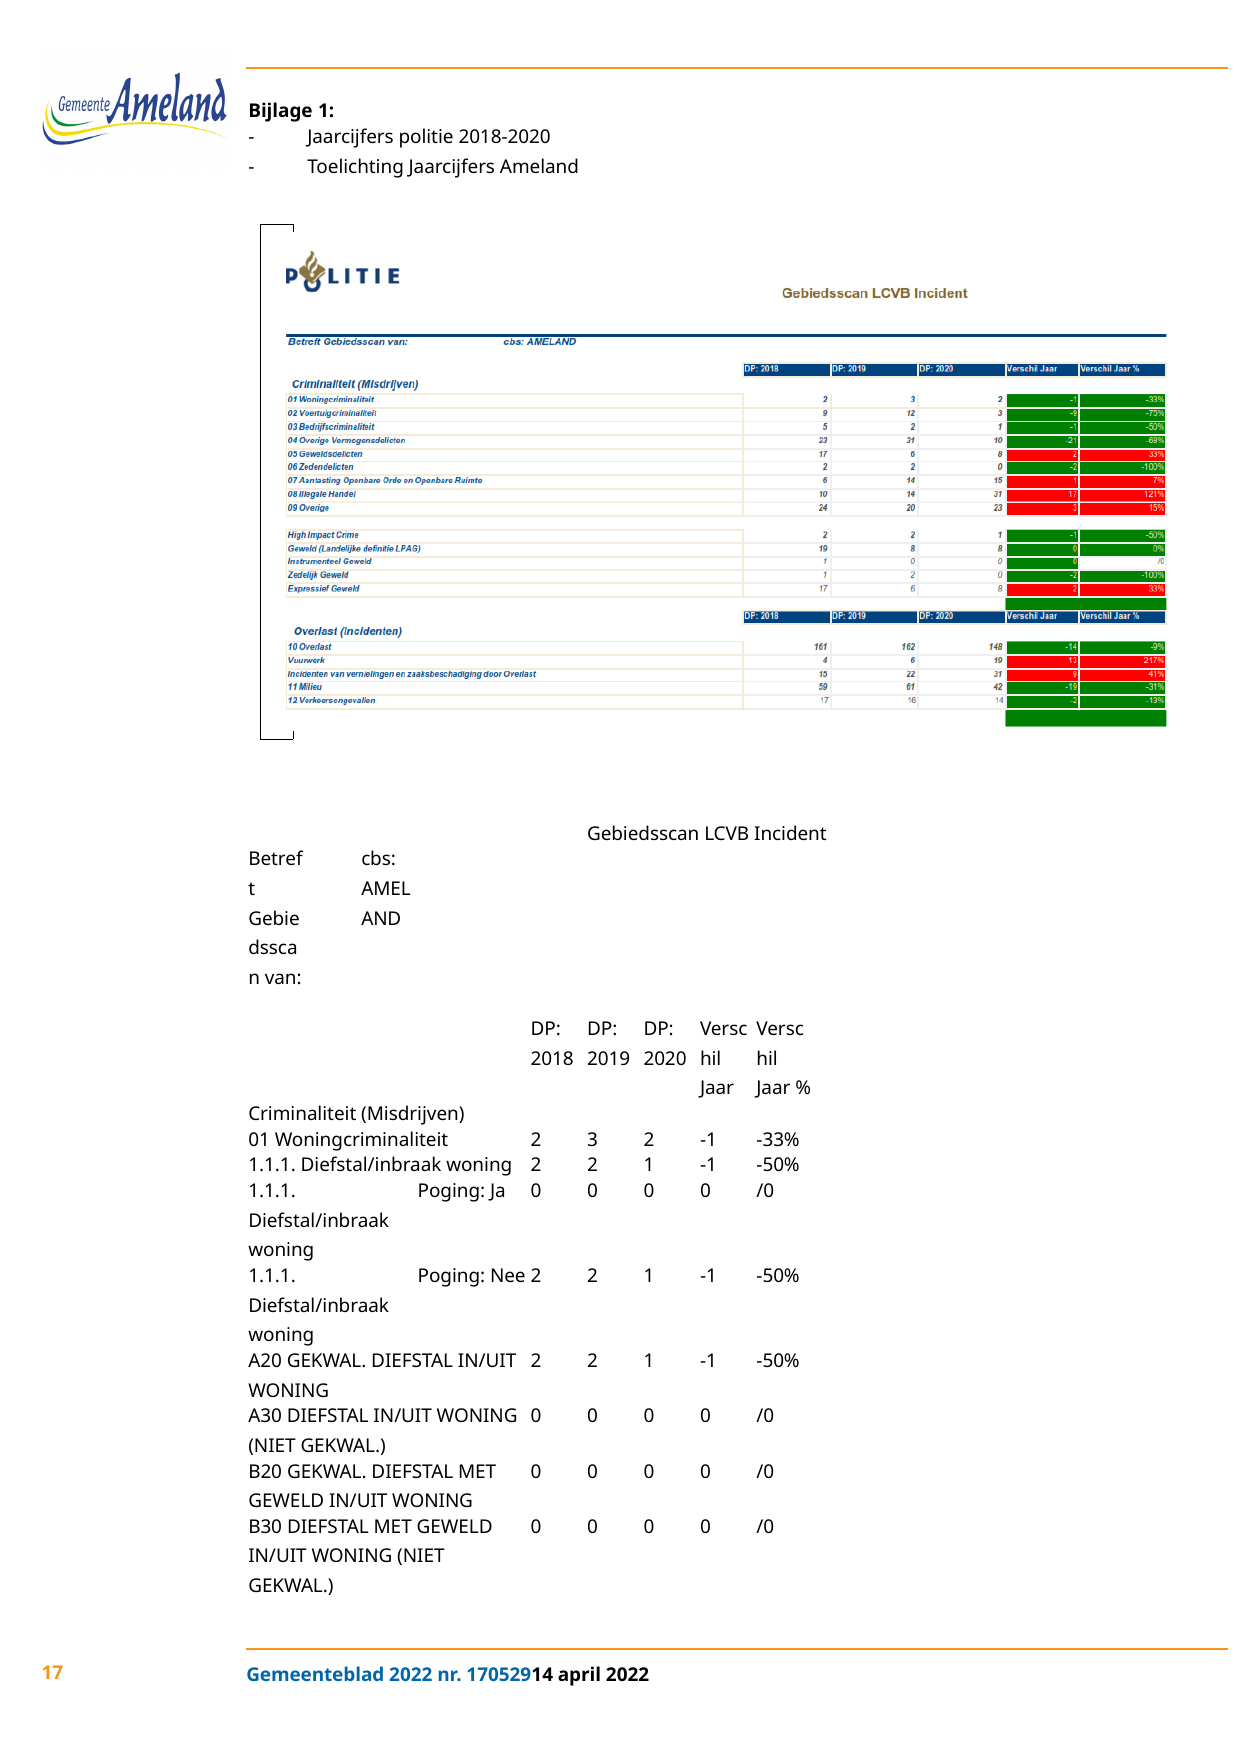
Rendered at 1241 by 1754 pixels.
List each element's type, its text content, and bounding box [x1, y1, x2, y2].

table_cell 1 [643, 1347, 700, 1402]
table_cell 2 [530, 1126, 587, 1152]
table_cell [418, 846, 474, 989]
table_cell 0 [530, 1403, 587, 1458]
table_cell 1.1.1. Diefstal/inbraak woning [248, 1152, 530, 1177]
table_cell DP: 2020 [643, 1015, 700, 1100]
table_cell 0 [700, 1458, 756, 1513]
table_cell A20 GEKWAL. DIEFSTAL IN/UIT WONING [248, 1347, 530, 1402]
table_cell -50% [756, 1152, 813, 1177]
table_header [305, 820, 417, 846]
picture [41, 47, 231, 172]
table_cell Verschil Jaar [700, 1015, 756, 1100]
table_cell [474, 990, 530, 1015]
table_header [248, 820, 304, 846]
table_cell 2 [530, 1262, 587, 1347]
table_cell A30 DIEFSTAL IN/UIT WONING (NIET GEKWAL.) [248, 1403, 530, 1458]
table_cell DP: 2018 [530, 1015, 587, 1100]
table_cell Betreft Gebiedsscan van: [248, 846, 304, 989]
list Toelichting Jaarcijfers Ameland [248, 153, 1152, 179]
table_cell -50% [756, 1262, 813, 1347]
table_cell [305, 846, 361, 989]
table_cell 0 [530, 1513, 587, 1598]
table_cell 0 [700, 1513, 756, 1598]
table_cell 0 [643, 1513, 700, 1598]
table_cell 0 [587, 1513, 643, 1598]
table_cell 0 [530, 1178, 587, 1262]
table_cell 2 [530, 1152, 587, 1177]
table_cell [587, 990, 643, 1015]
table_cell 1 [643, 1152, 700, 1177]
table_cell B20 GEKWAL. DIEFSTAL MET GEWELD IN/UIT WONING [248, 1458, 530, 1513]
table_cell 2 [530, 1347, 587, 1402]
table_cell 01 Woningcriminaliteit [248, 1126, 530, 1152]
table_cell [587, 846, 643, 989]
table_cell [305, 990, 361, 1015]
table_cell 3 [587, 1126, 643, 1152]
table_cell -50% [756, 1347, 813, 1402]
table_cell 1.1.1. Diefstal/inbraak woning [248, 1262, 417, 1347]
table_cell [643, 1100, 700, 1126]
table_cell 0 [530, 1458, 587, 1513]
table_cell B30 DIEFSTAL MET GEWELD IN/UIT WONING (NIET GEKWAL.) [248, 1513, 530, 1598]
table_cell 0 [700, 1178, 756, 1262]
table_cell 2 [587, 1152, 643, 1177]
text Bijlage 1: [248, 95, 1152, 123]
table_cell Poging: Ja [418, 1178, 530, 1262]
table_cell 1 [643, 1262, 700, 1347]
table_cell [587, 1100, 643, 1126]
list Jaarcijfers politie 2018-2020 [248, 123, 1152, 149]
table_cell [361, 990, 417, 1015]
table_cell [756, 846, 813, 989]
table_cell 0 [643, 1178, 700, 1262]
table_cell /0 [756, 1178, 813, 1262]
table_cell 1.1.1. Diefstal/inbraak woning [248, 1178, 417, 1262]
table_cell [248, 990, 304, 1015]
table_cell [418, 990, 474, 1015]
table_cell Poging: Nee [418, 1262, 530, 1347]
table_cell [700, 1100, 756, 1126]
table_cell [530, 1100, 587, 1126]
table_cell [756, 990, 813, 1015]
table_cell -1 [700, 1152, 756, 1177]
table_cell [474, 846, 530, 989]
table_header Gebiedsscan LCVB Incident [587, 820, 869, 846]
table_cell [530, 990, 587, 1015]
table_header [418, 820, 587, 846]
table_cell [643, 846, 700, 989]
table_cell 2 [643, 1126, 700, 1152]
table_cell DP: 2019 [587, 1015, 643, 1100]
table_cell Verschil Jaar % [756, 1015, 813, 1100]
table_cell /0 [756, 1513, 813, 1598]
table_cell /0 [756, 1403, 813, 1458]
table_cell 2 [587, 1262, 643, 1347]
table_cell 0 [587, 1178, 643, 1262]
table_cell 0 [643, 1458, 700, 1513]
table_cell 2 [587, 1347, 643, 1402]
table_cell [700, 846, 756, 989]
table_cell /0 [756, 1458, 813, 1513]
table_cell [248, 1015, 530, 1100]
table_cell -33% [756, 1126, 813, 1152]
table_cell 0 [587, 1403, 643, 1458]
table_cell [756, 1100, 813, 1126]
table_cell Criminaliteit (Misdrijven) [248, 1100, 530, 1126]
table_cell [700, 990, 756, 1015]
table_cell -1 [700, 1126, 756, 1152]
picture [268, 232, 1173, 731]
table_cell 0 [587, 1458, 643, 1513]
table_cell -1 [700, 1262, 756, 1347]
table_cell [530, 846, 587, 989]
table_cell [643, 990, 700, 1015]
table_cell -1 [700, 1347, 756, 1402]
table_cell 0 [643, 1403, 700, 1458]
table_cell 0 [700, 1403, 756, 1458]
table_cell cbs: AMELAND [361, 846, 417, 989]
